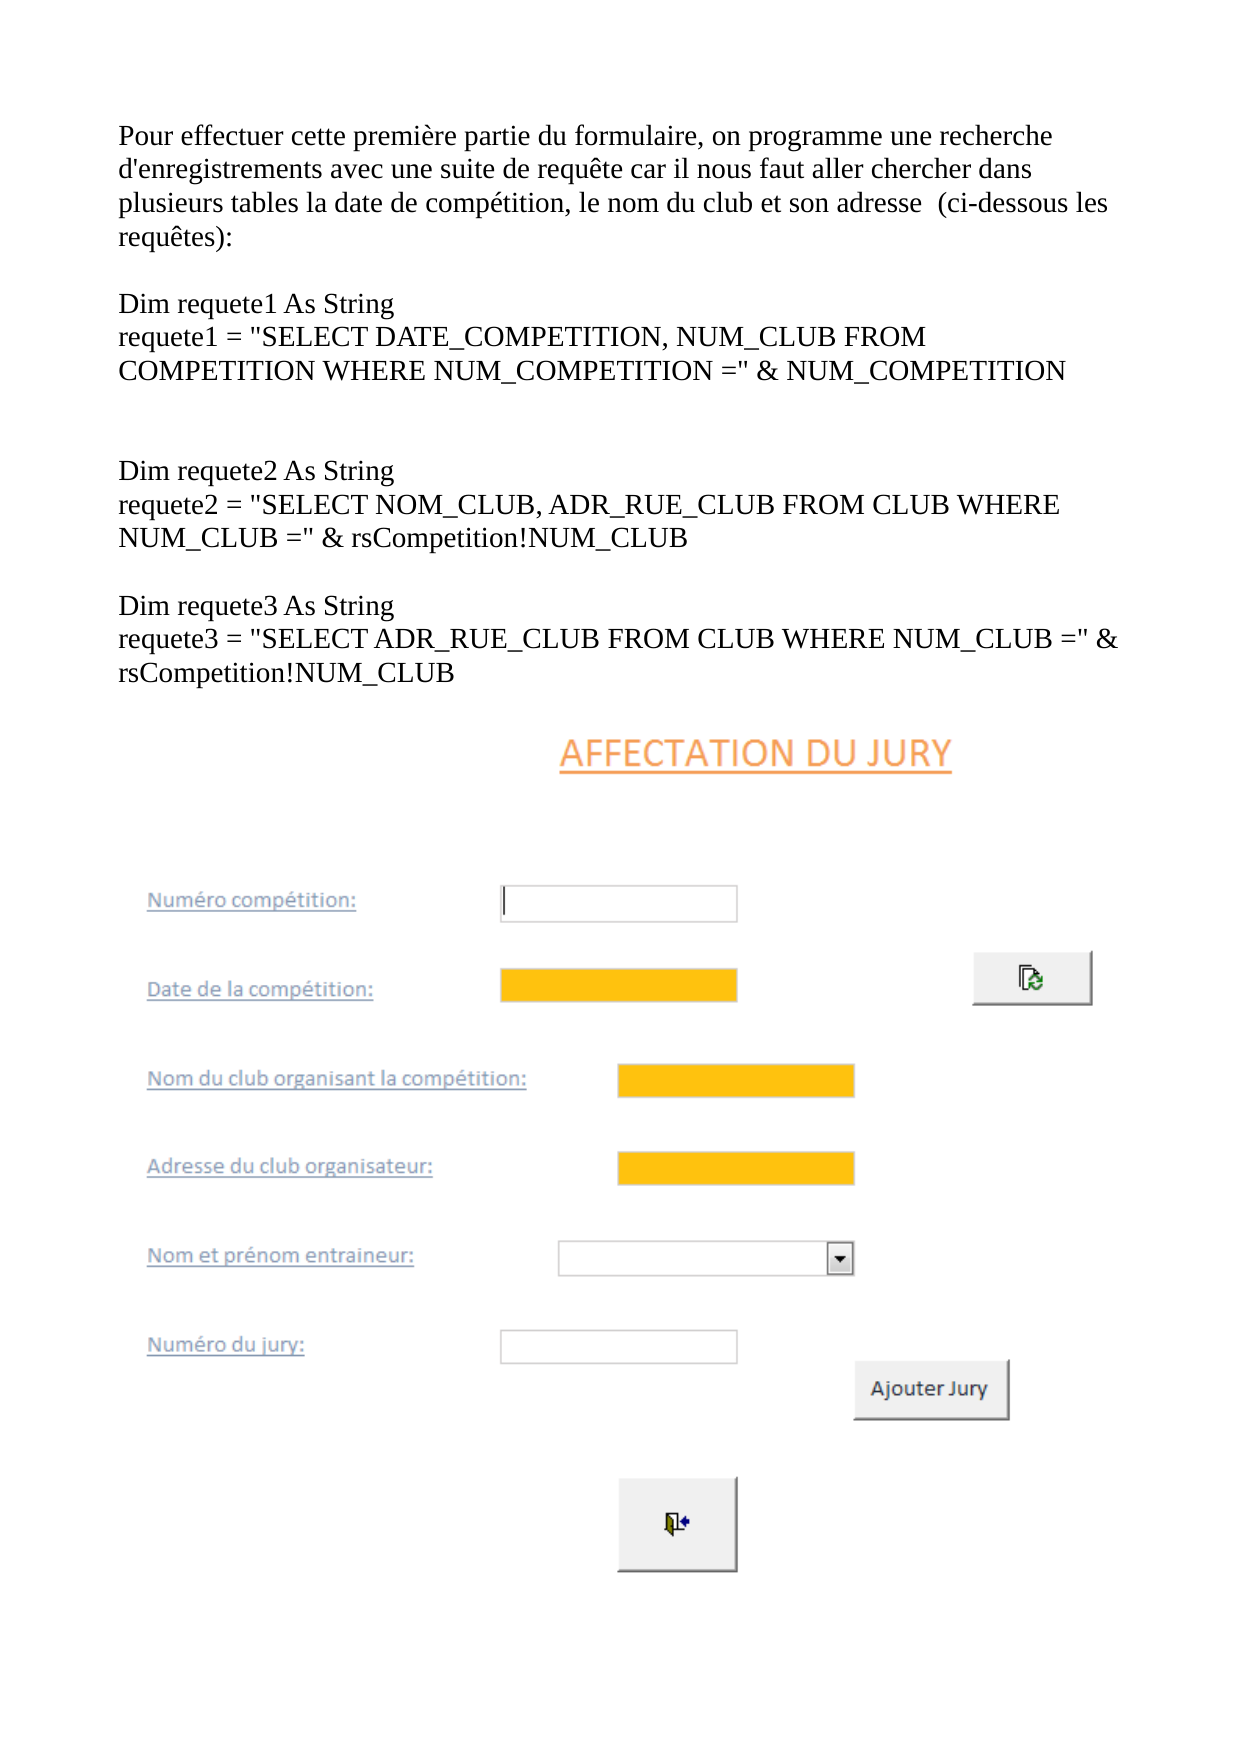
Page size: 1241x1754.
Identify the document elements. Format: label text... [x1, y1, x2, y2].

text Dim requete3 As String [118, 588, 1122, 621]
text Dim requete1 As String [118, 286, 1122, 319]
text requete2 = "SELECT NOM_CLUB, ADR_RUE_CLUB FROM CLUB WHERE NUM_CLUB =" & rsCompetition!NUM_CLUB [118, 487, 1122, 554]
text Dim requete2 As String [118, 453, 1122, 487]
picture [133, 721, 1107, 1582]
text requete1 = "SELECT DATE_COMPETITION, NUM_CLUB FROM COMPETITION WHERE NUM_COMPETITION =" & NUM_COMPETITION [118, 319, 1122, 386]
text Pour effectuer cette première partie du formulaire, on programme une recherche d'enregistrements avec une suite de requête car il nous faut aller chercher dans plusieurs tables la date de compétition, le nom du club et son adresse (ci-dessous les requêtes): [118, 118, 1122, 252]
text requete3 = "SELECT ADR_RUE_CLUB FROM CLUB WHERE NUM_CLUB =" & rsCompetition!NUM_CLUB [118, 621, 1122, 688]
